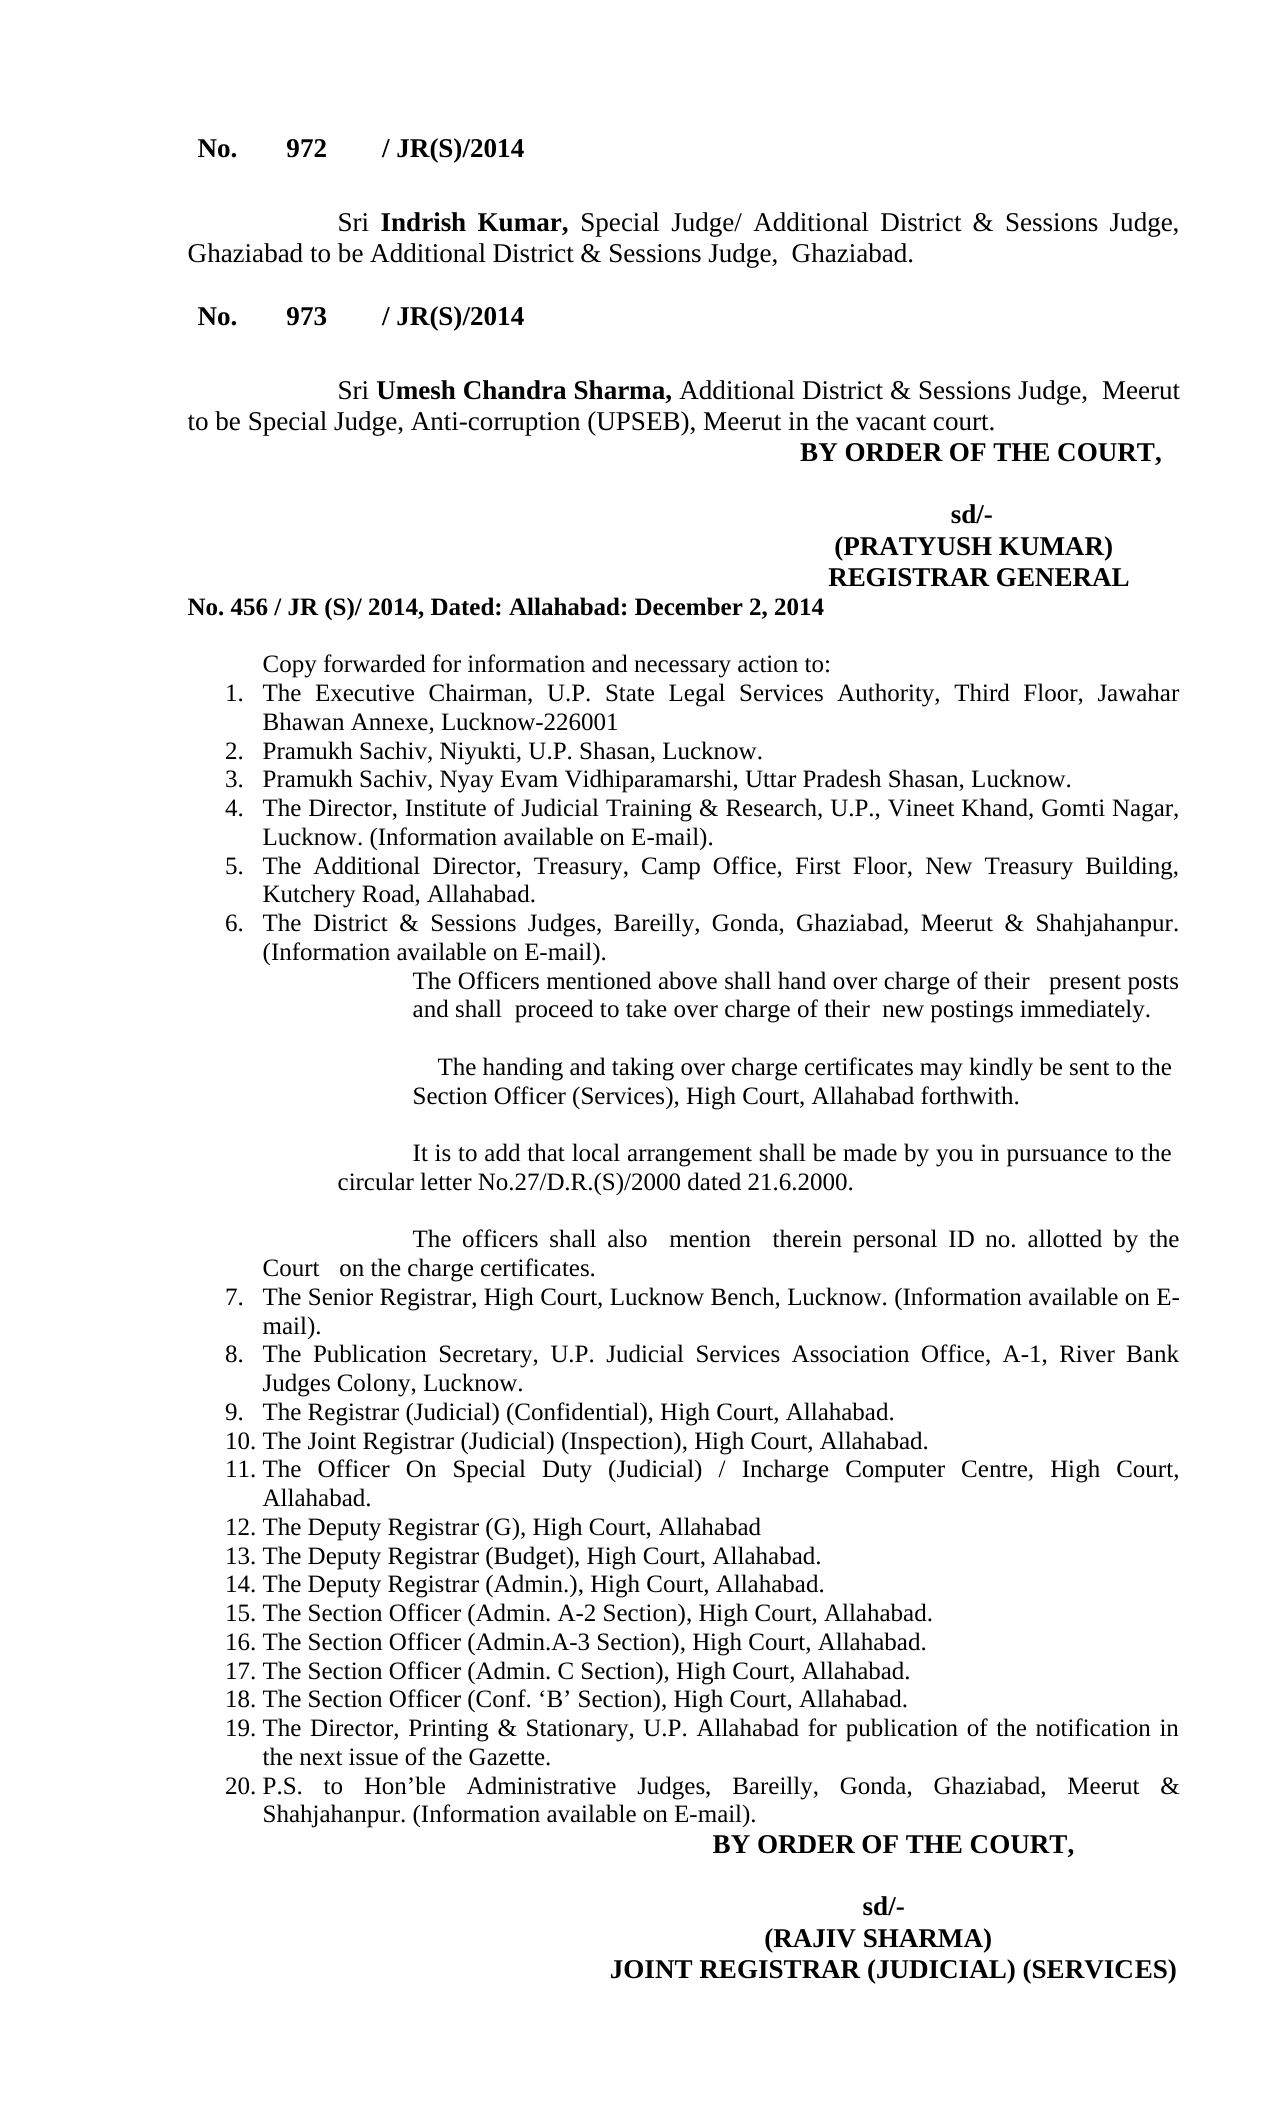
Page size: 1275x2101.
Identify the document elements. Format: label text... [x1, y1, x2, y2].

table_header 973 [275, 300, 364, 331]
table_header / JR(S)/2014 [364, 132, 714, 163]
table_header No. [186, 132, 275, 163]
text JOINT REGISTRAR (JUDICIAL) (SERVICES) [187, 1953, 1181, 1984]
list The Director, Institute of Judicial Training & Research, U.P., Vineet Khand, Gomti Nagar, Lucknow. (Information available on E-mail). [225, 793, 1181, 851]
text The Officers mentioned above shall hand over charge of their present posts and shall proceed to take over charge of their new postings immediately. [225, 966, 1181, 1023]
list The Section Officer (Admin.A-3 Section), High Court, Allahabad. [225, 1627, 1181, 1656]
list The Executive Chairman, U.P. State Legal Services Authority, Third Floor, Jawahar Bhawan Annexe, Lucknow-226001 [225, 678, 1181, 736]
list The handing and taking over charge certificates may kindly be sent to the Section Officer (Services), High Court, Allahabad forthwith. [187, 1052, 1181, 1109]
subtitle No. 456 / JR (S)/ 2014, Dated: Allahabad: December 2, 2014 [187, 592, 1181, 621]
text sd/- [187, 498, 1181, 530]
text (PRATYUSH KUMAR) [187, 530, 1182, 561]
list Pramukh Sachiv, Niyukti, U.P. Shasan, Lucknow. [225, 736, 1181, 764]
list P.S. to Hon’ble Administrative Judges, Bareilly, Gonda, Ghaziabad, Meerut & Shahjahanpur. (Information available on E-mail). [225, 1771, 1181, 1828]
list The Joint Registrar (Judicial) (Inspection), High Court, Allahabad. [225, 1426, 1181, 1454]
list The Section Officer (Admin. C Section), High Court, Allahabad. [225, 1656, 1181, 1684]
table_header / JR(S)/2014 [364, 300, 714, 331]
table_header No. [186, 300, 275, 331]
list The Senior Registrar, High Court, Lucknow Bench, Lucknow. (Information available on E-mail). [225, 1282, 1181, 1339]
text sd/- [712, 1891, 1182, 1922]
list The Officer On Special Duty (Judicial) / Incharge Computer Centre, High Court, Allahabad. [225, 1454, 1181, 1512]
text Copy forwarded for information and necessary action to: [187, 649, 1181, 678]
text BY ORDER OF THE COURT, [562, 1828, 1181, 1859]
list The Deputy Registrar (G), High Court, Allahabad [225, 1512, 1181, 1541]
text The officers shall also mention therein personal ID no. allotted by the Court on the charge certificates. [225, 1224, 1181, 1282]
list The Director, Printing & Stationary, U.P. Allahabad for publication of the notification in the next issue of the Gazette. [225, 1713, 1181, 1771]
text Sri Indrish Kumar, Special Judge/ Additional District & Sessions Judge, Ghaziabad to be Additional District & Sessions Judge, Ghaziabad. [187, 206, 1181, 268]
list The Additional Director, Treasury, Camp Office, First Floor, New Treasury Building, Kutchery Road, Allahabad. [225, 851, 1181, 908]
text BY ORDER OF THE COURT, [562, 436, 1181, 467]
text REGISTRAR GENERAL [187, 561, 1182, 592]
list The Registrar (Judicial) (Confidential), High Court, Allahabad. [225, 1397, 1181, 1426]
list The Deputy Registrar (Admin.), High Court, Allahabad. [225, 1569, 1181, 1598]
text Sri Umesh Chandra Sharma, Additional District & Sessions Judge, Meerut to be Special Judge, Anti-corruption (UPSEB), Meerut in the vacant court. [187, 374, 1181, 436]
list The Publication Secretary, U.P. Judicial Services Association Office, A-1, River Bank Judges Colony, Lucknow. [225, 1339, 1181, 1397]
list Pramukh Sachiv, Nyay Evam Vidhiparamarshi, Uttar Pradesh Shasan, Lucknow. [225, 764, 1181, 793]
list It is to add that local arrangement shall be made by you in pursuance to the circular letter No.27/D.R.(S)/2000 dated 21.6.2000. [225, 1138, 1181, 1196]
text (RAJIV SHARMA) [712, 1922, 1181, 1953]
list The Section Officer (Admin. A-2 Section), High Court, Allahabad. [225, 1598, 1181, 1627]
list The Deputy Registrar (Budget), High Court, Allahabad. [225, 1541, 1181, 1569]
table_header 972 [275, 132, 364, 163]
list The District & Sessions Judges, Bareilly, Gonda, Ghaziabad, Meerut & Shahjahanpur.(Information available on E-mail). [225, 908, 1181, 966]
list The Section Officer (Conf. ‘B’ Section), High Court, Allahabad. [225, 1684, 1181, 1713]
